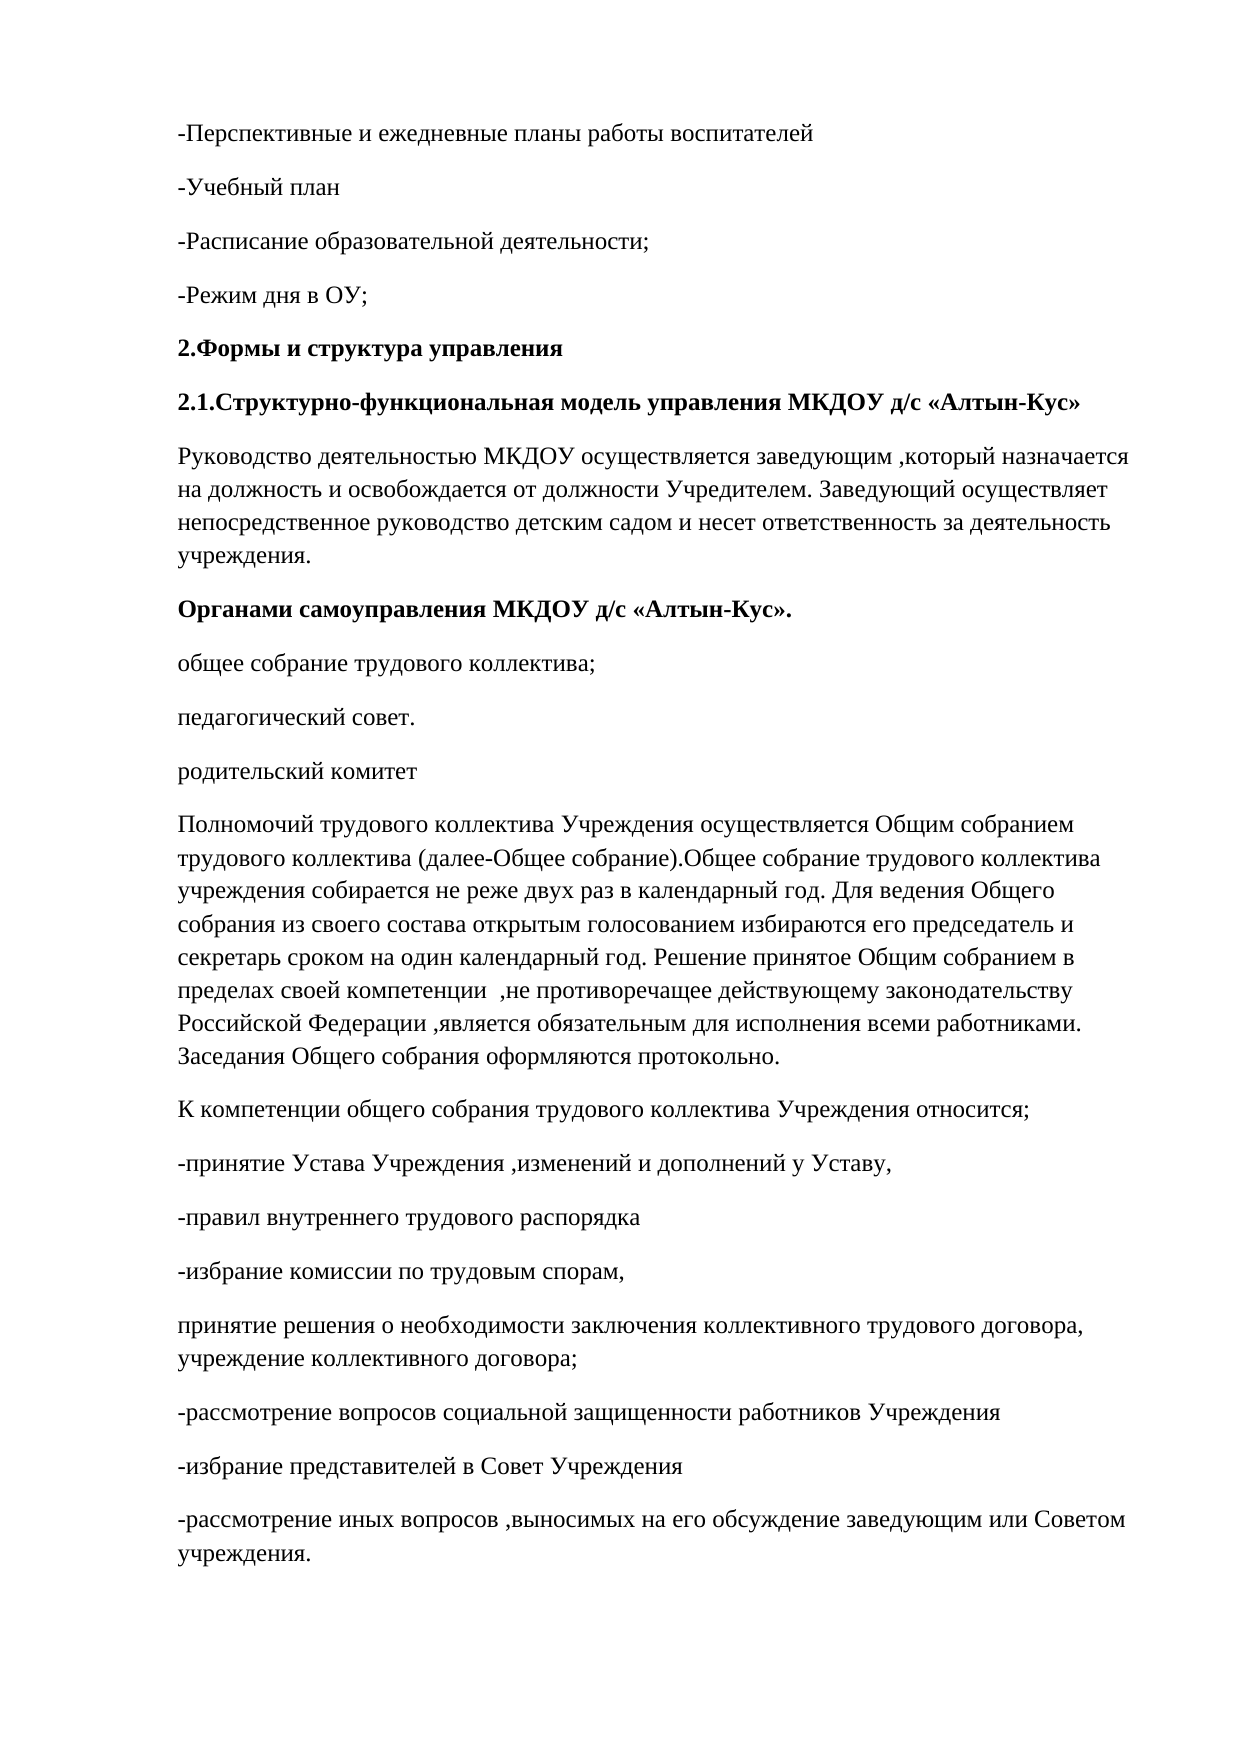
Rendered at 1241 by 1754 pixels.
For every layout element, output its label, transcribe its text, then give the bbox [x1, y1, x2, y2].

text К компетенции общего собрания трудового коллектива Учреждения относится; [177, 1094, 1152, 1123]
text -Расписание образовательной деятельности; [177, 226, 1152, 254]
text общее собрание трудового коллектива; [177, 648, 1152, 677]
text -избрание представителей в Совет Учреждения [177, 1451, 1152, 1479]
text Полномочий трудового коллектива Учреждения осуществляется Общим собранием трудового коллектива (далее-Общее собрание).Общее собрание трудового коллектива учреждения собирается не реже двух раз в календарный год. Для ведения Общего собрания из своего состава открытым голосованием избираются его председатель и секретарь сроком на один календарный год. Решение принятое Общим собранием в пределах своей компетенции ,не противоречащее действующему законодательству Российской Федерации ,является обязательным для исполнения всеми работниками. Заседания Общего собрания оформляются протокольно. [177, 809, 1152, 1069]
text -рассмотрение вопросов социальной защищенности работников Учреждения [177, 1397, 1152, 1426]
text родительский комитет [177, 756, 1152, 784]
text -Перспективные и ежедневные планы работы воспитателей [177, 118, 1152, 147]
text Руководство деятельностью МКДОУ осуществляется заведующим ,который назначается на должность и освобождается от должности Учредителем. Заведующий осуществляет непосредственное руководство детским садом и несет ответственность за деятельность учреждения. [177, 441, 1152, 569]
text -принятие Устава Учреждения ,изменений и дополнений у Уставу, [177, 1148, 1152, 1177]
text -избрание комиссии по трудовым спорам, [177, 1256, 1152, 1285]
text Органами самоуправления МКДОУ д/с «Алтын-Кус». [177, 594, 1152, 623]
text педагогический совет. [177, 702, 1152, 731]
text 2.1.Структурно-функциональная модель управления МКДОУ д/с «Алтын-Кус» [177, 387, 1152, 416]
text -рассмотрение иных вопросов ,выносимых на его обсуждение заведующим или Советом учреждения. [177, 1504, 1152, 1566]
text -Режим дня в ОУ; [177, 280, 1152, 308]
text -правил внутреннего трудового распорядка [177, 1202, 1152, 1231]
text принятие решения о необходимости заключения коллективного трудового договора, учреждение коллективного договора; [177, 1310, 1152, 1372]
text 2.Формы и структура управления [177, 333, 1152, 362]
text -Учебный план [177, 172, 1152, 201]
